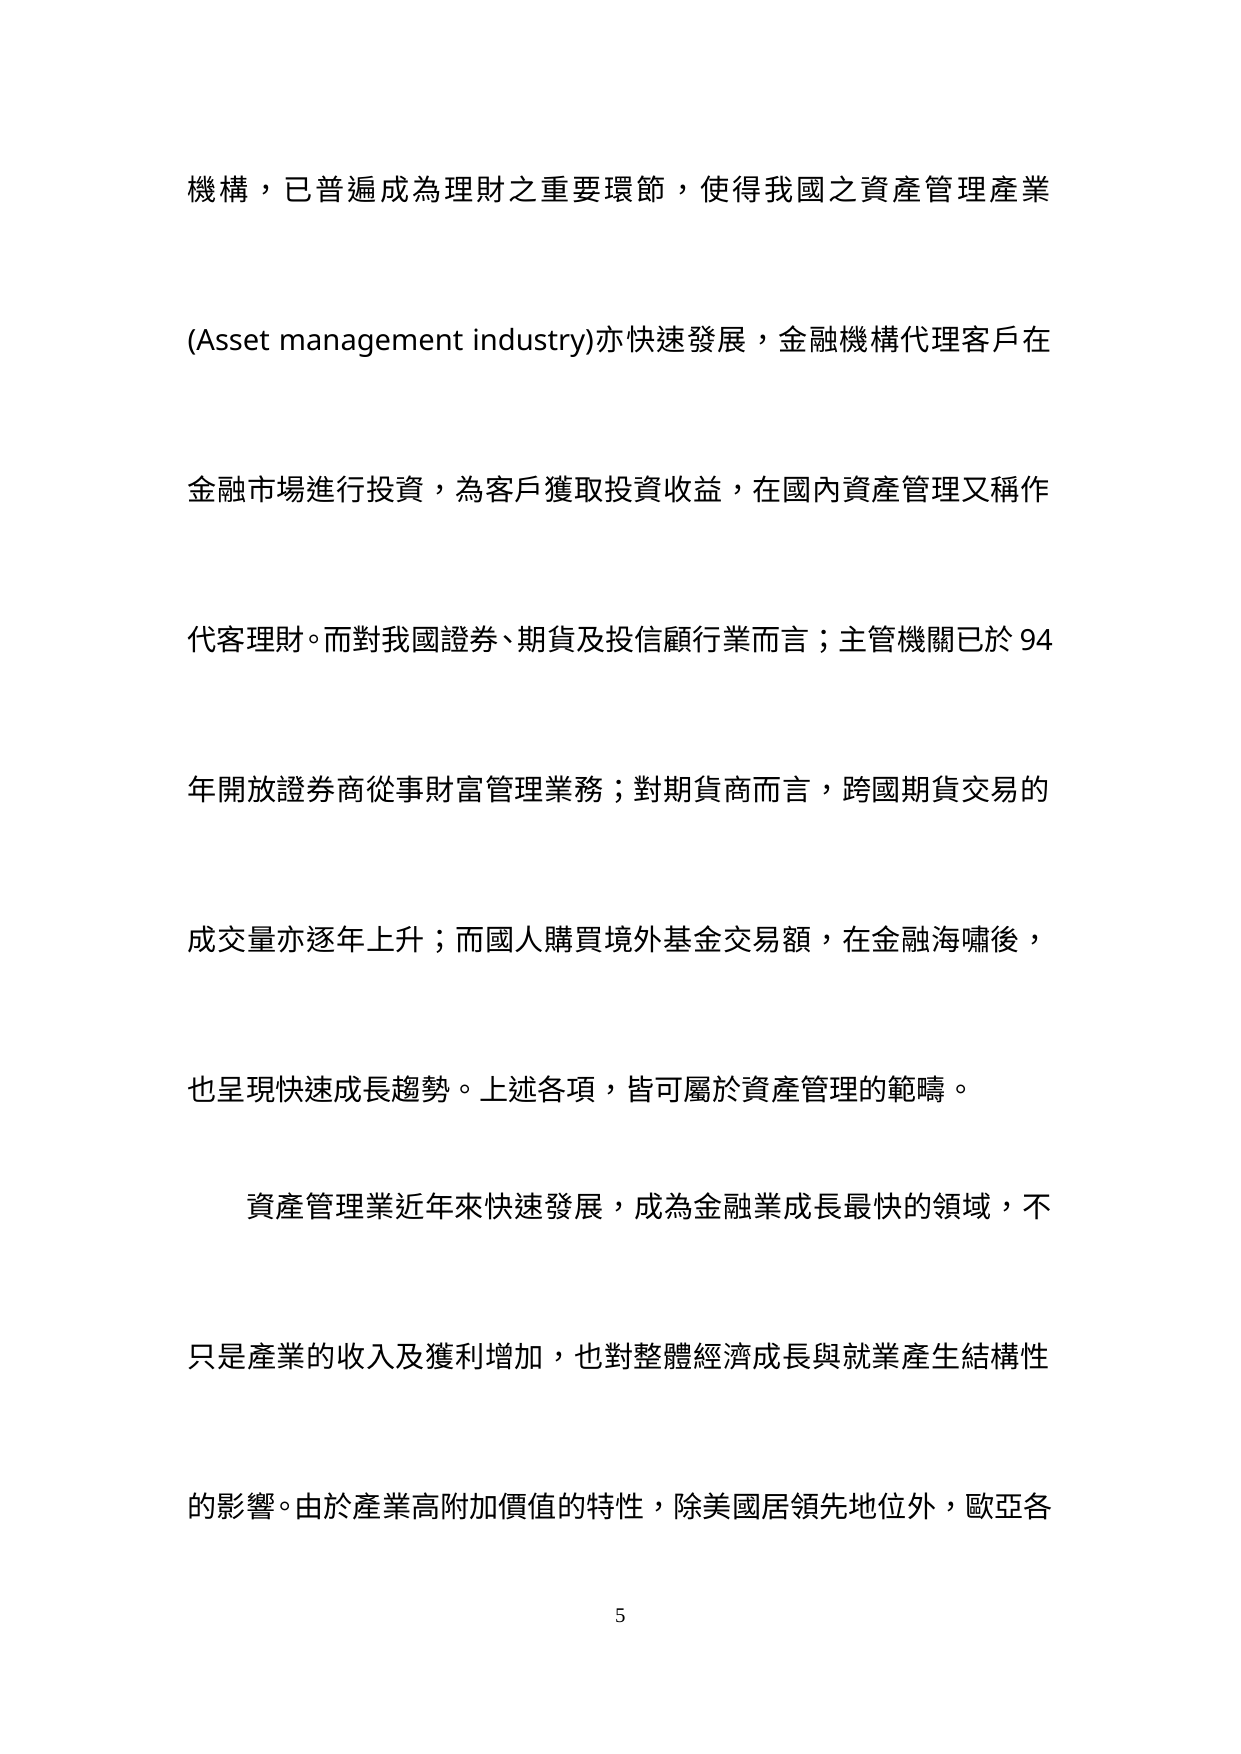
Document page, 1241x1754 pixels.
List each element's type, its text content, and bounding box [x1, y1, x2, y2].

text 資產管理業近年來快速發展，成為金融業成長最快的領域，不只是產業的收入及獲利增加，也對整體經濟成長與就業產生結構性的影響。由於產業高附加價值的特性，除美國居領先地位外，歐亞各 [187, 1167, 1053, 1542]
text 機構，已普遍成為理財之重要環節，使得我國之資產管理產業(Asset management industry)亦快速發展，金融機構代理客戶在金融市場進行投資，為客戶獲取投資收益，在國內資產管理又稱作代客理財。而對我國證券、期貨及投信顧行業而言；主管機關已於94年開放證券商從事財富管理業務；對期貨商而言，跨國期貨交易的成交量亦逐年上升；而國人購買境外基金交易額，在金融海嘯後，也呈現快速成長趨勢。上述各項，皆可屬於資產管理的範疇。 [187, 150, 1053, 1125]
